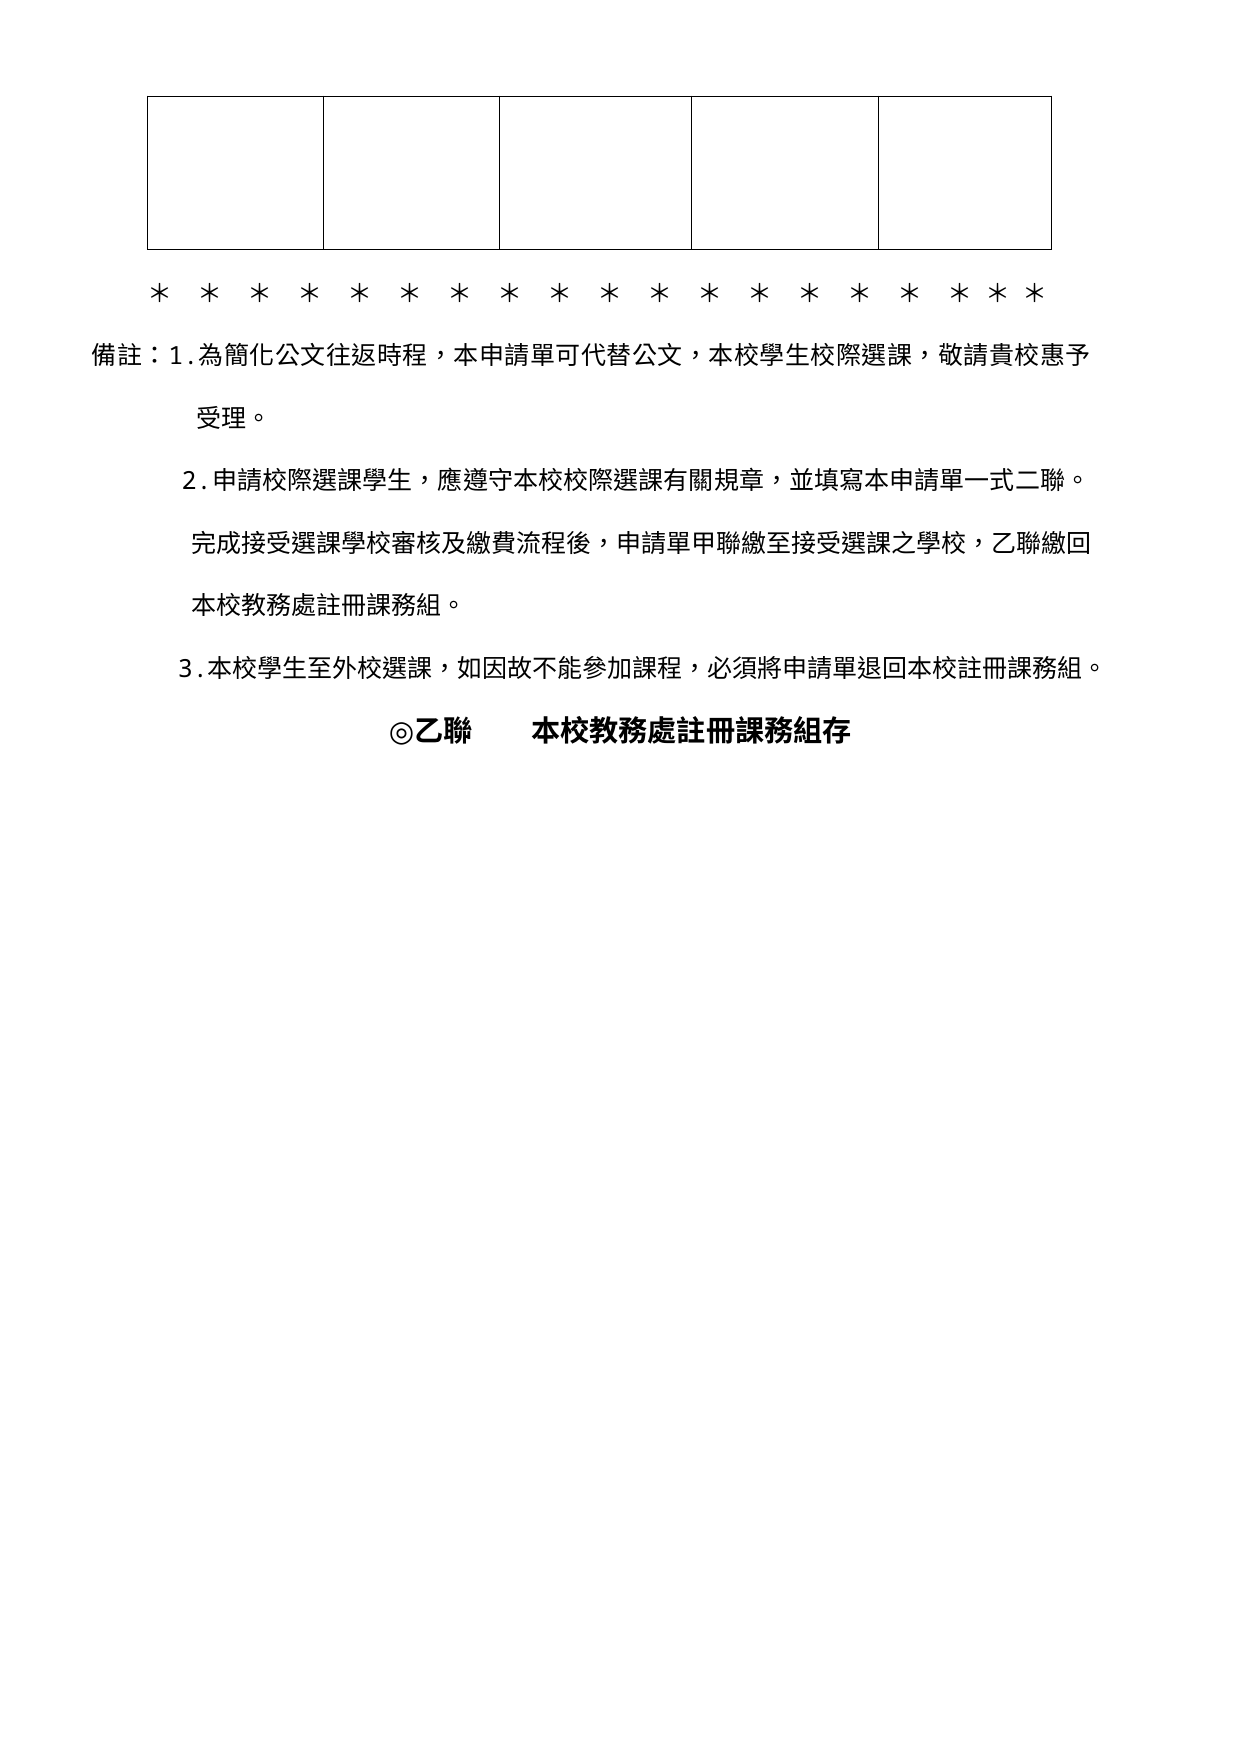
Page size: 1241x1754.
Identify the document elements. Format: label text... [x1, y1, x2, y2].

table_cell [324, 97, 499, 249]
text ◎乙聯 本校教務處註冊課務組存 [148, 687, 1092, 750]
text ＊ ＊ ＊ ＊ ＊ ＊ ＊ ＊ ＊ ＊ ＊ ＊ ＊ ＊ ＊ ＊ ＊ ＊ ＊ [148, 250, 1146, 312]
table_cell [692, 97, 878, 249]
table_cell [500, 97, 691, 249]
text 2.申請校際選課學生，應遵守本校校際選課有關規章，並填寫本申請單一式二聯。完成接受選課學校審核及繳費流程後，申請單甲聯繳至接受選課之學校，乙聯繳回本校教務處註冊課務組。 [91, 437, 1092, 625]
table_cell [148, 97, 323, 249]
text 3.本校學生至外校選課，如因故不能參加課程，必須將申請單退回本校註冊課務組。 [148, 625, 1092, 687]
text 備註：1.為簡化公文往返時程，本申請單可代替公文，本校學生校際選課，敬請貴校惠予受理。 [91, 312, 1092, 437]
table_cell [879, 97, 1051, 249]
